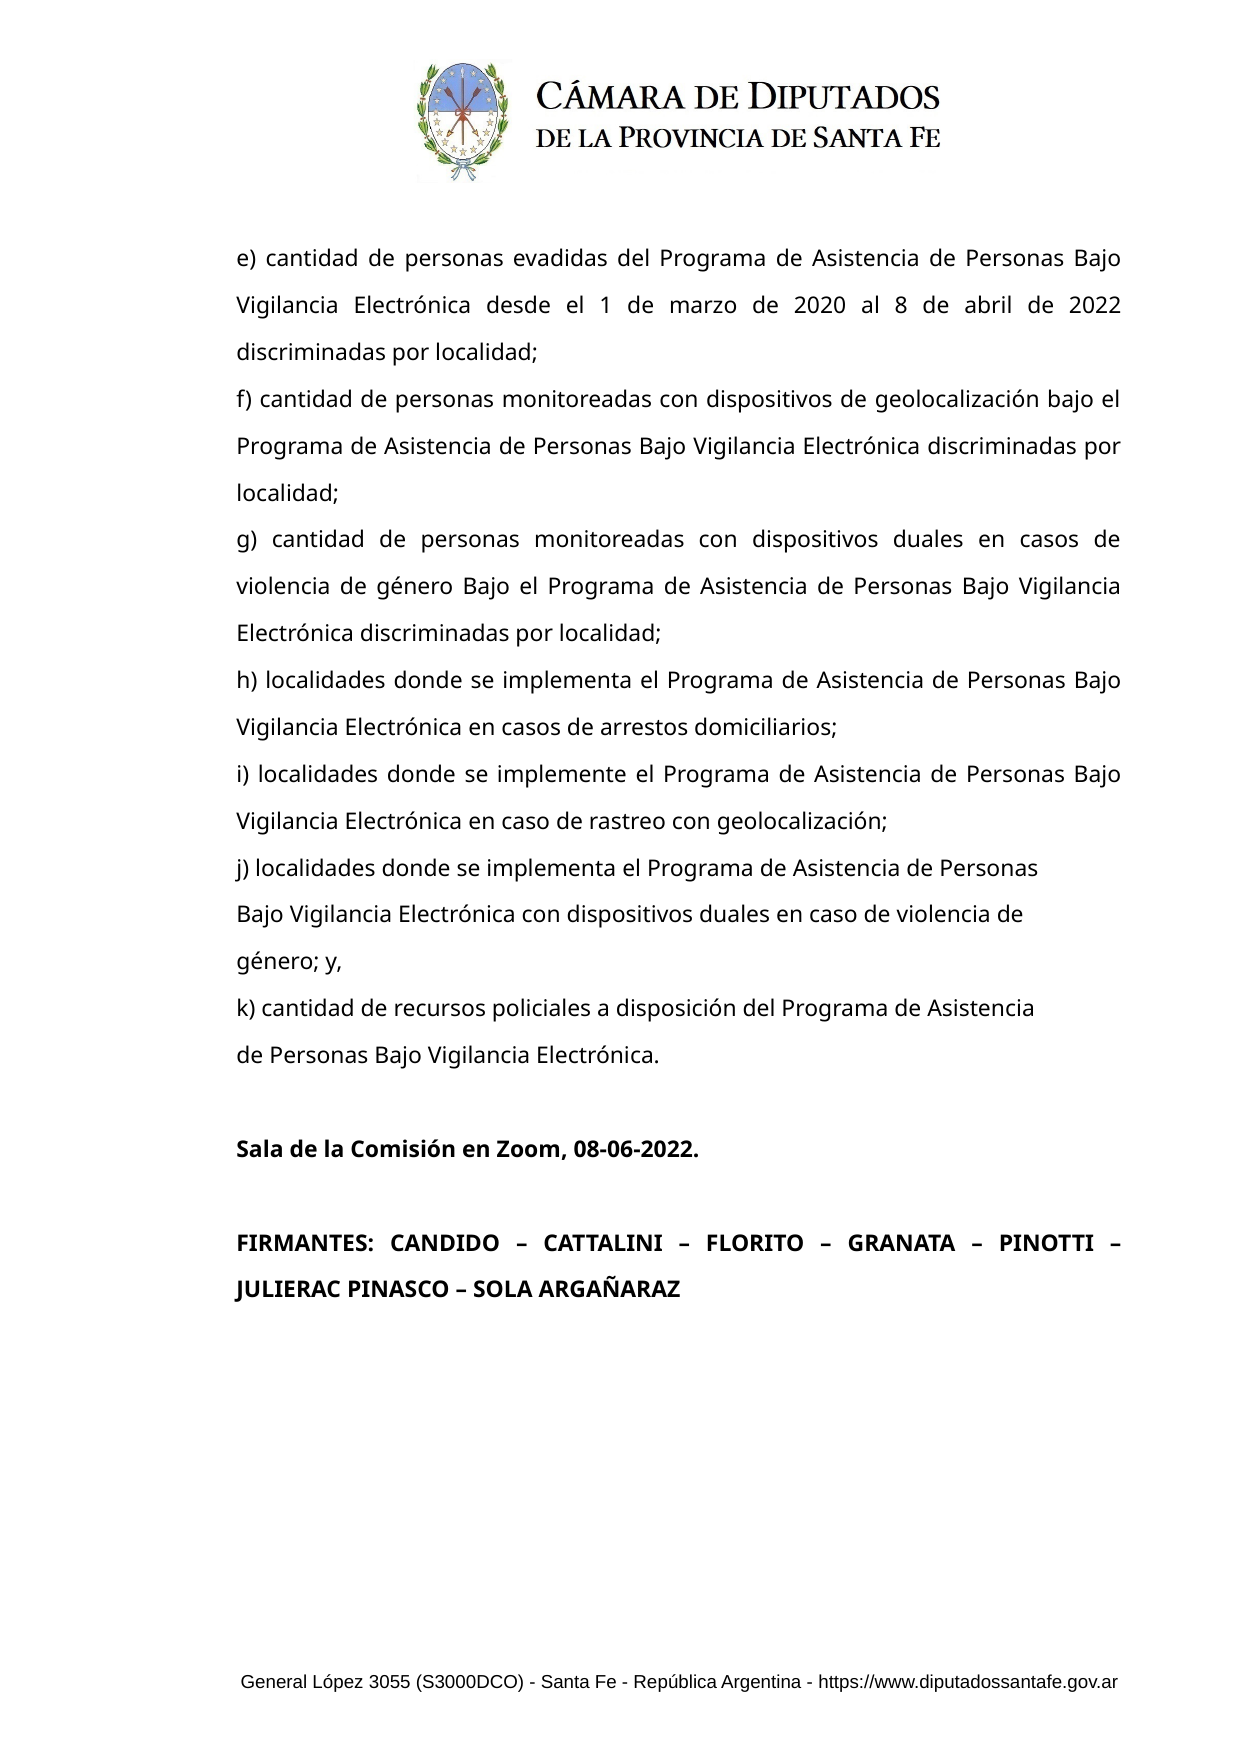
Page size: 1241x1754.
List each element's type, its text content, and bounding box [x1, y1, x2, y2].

text j) localidades donde se implementa el Programa de Asistencia de Personas [236, 852, 1122, 883]
text k) cantidad de recursos policiales a disposición del Programa de Asistencia [236, 992, 1122, 1023]
text h) localidades donde se implementa el Programa de Asistencia de Personas Bajo Vigilancia Electrónica en casos de arrestos domiciliarios; [236, 664, 1122, 742]
text género; y, [236, 945, 1122, 977]
text Bajo Vigilancia Electrónica con dispositivos duales en caso de violencia de [236, 898, 1122, 930]
text e) cantidad de personas evadidas del Programa de Asistencia de Personas Bajo Vigilancia Electrónica desde el 1 de marzo de 2020 al 8 de abril de 2022 discriminadas por localidad; [236, 242, 1122, 367]
text g) cantidad de personas monitoreadas con dispositivos duales en casos de violencia de género Bajo el Programa de Asistencia de Personas Bajo Vigilancia Electrónica discriminadas por localidad; [236, 523, 1122, 648]
text FIRMANTES: CANDIDO – CATTALINI – FLORITO – GRANATA – PINOTTI – JULIERAC PINASCO – SOLA ARGAÑARAZ [236, 1227, 1122, 1305]
text i) localidades donde se implemente el Programa de Asistencia de Personas Bajo Vigilancia Electrónica en caso de rastreo con geolocalización; [236, 758, 1122, 836]
text de Personas Bajo Vigilancia Electrónica. [236, 1039, 1122, 1070]
text f) cantidad de personas monitoreadas con dispositivos de geolocalización bajo el Programa de Asistencia de Personas Bajo Vigilancia Electrónica discriminadas por localidad; [236, 383, 1122, 508]
picture [413, 59, 945, 183]
list Sala de la Comisión en Zoom, 08-06-2022. [236, 1133, 1122, 1164]
